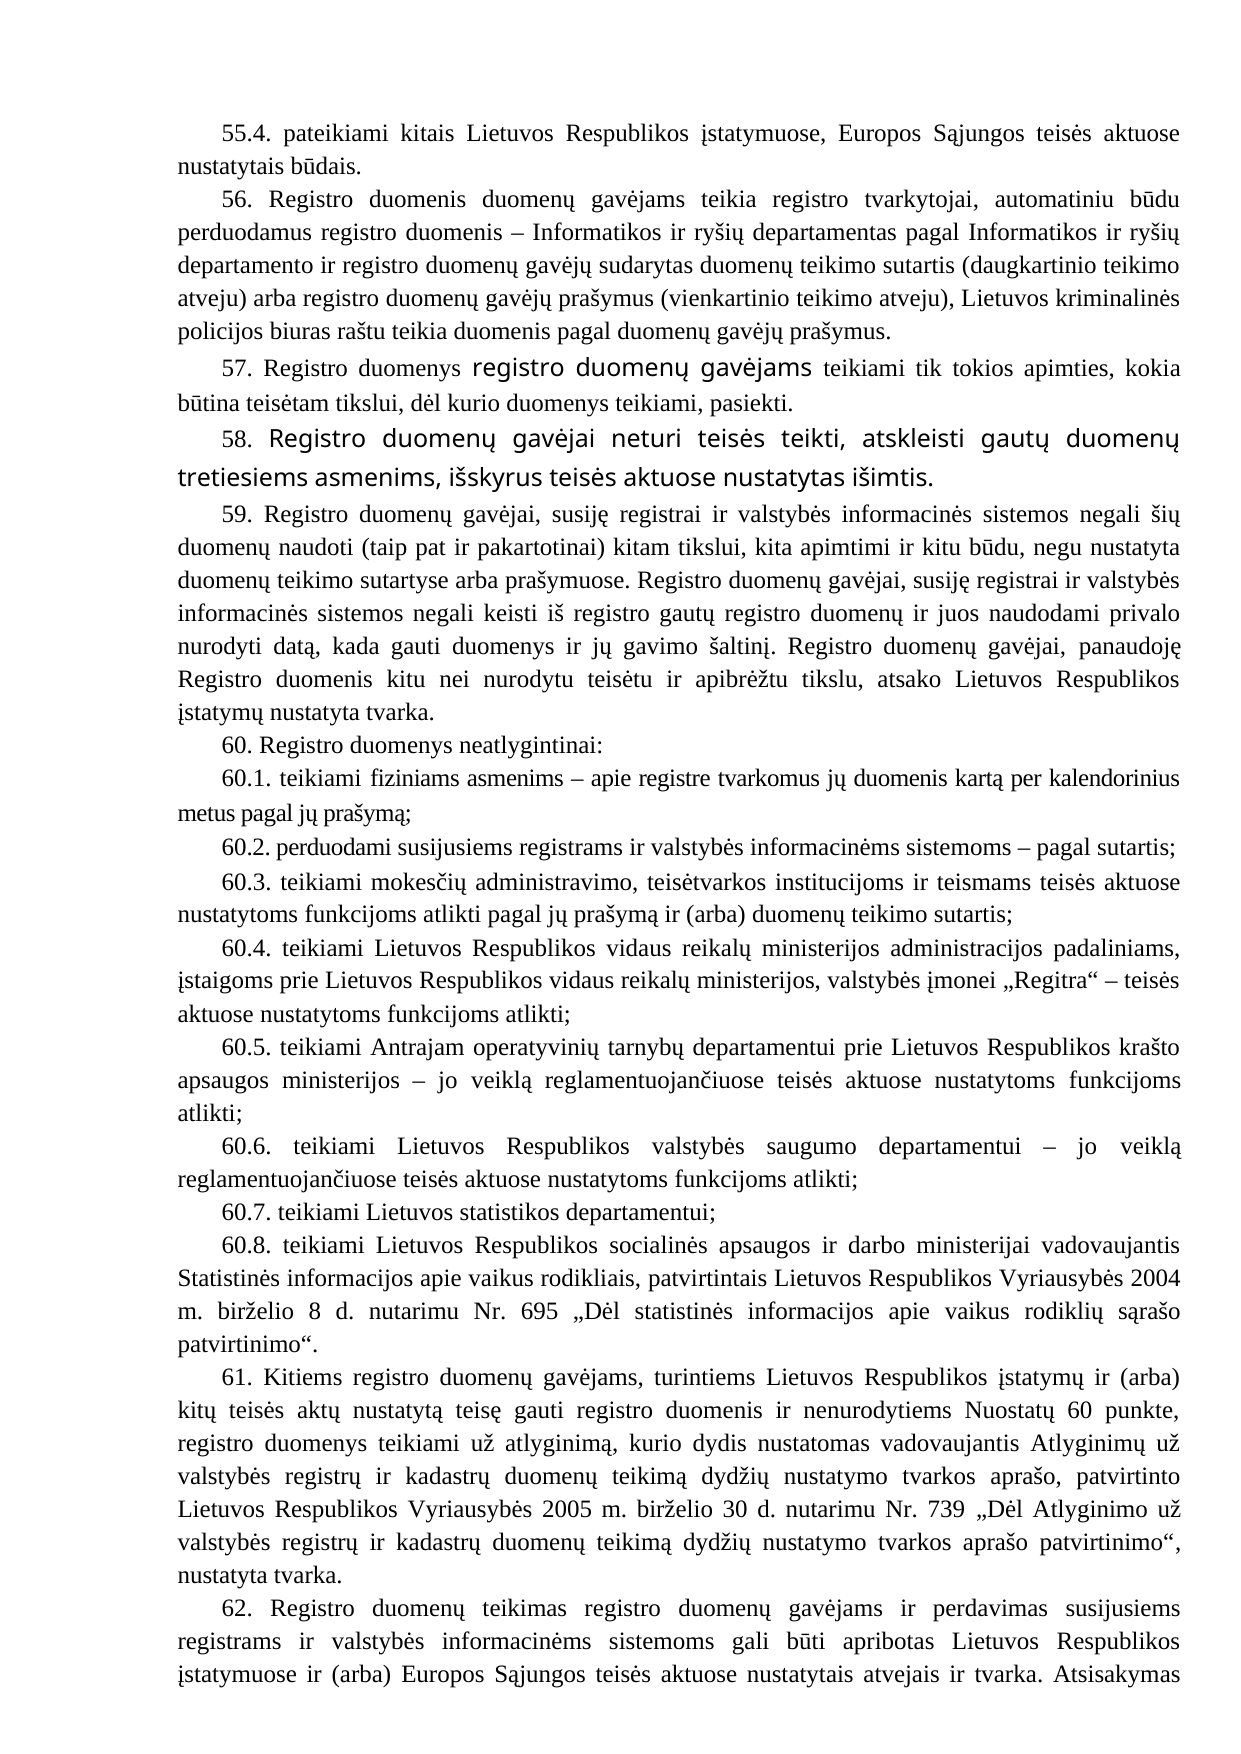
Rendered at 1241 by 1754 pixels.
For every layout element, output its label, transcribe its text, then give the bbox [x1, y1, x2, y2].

text 55.4. pateikiami kitais Lietuvos Respublikos įstatymuose, Europos Sąjungos teisės aktuose nustatytais būdais. [177, 118, 1181, 180]
text 60.7. teikiami Lietuvos statistikos departamentui; [177, 1197, 1181, 1226]
text 60.2. perduodami susijusiems registrams ir valstybės informacinėms sistemoms – pagal sutartis; [177, 832, 1181, 861]
text 62. Registro duomenų teikimas registro duomenų gavėjams ir perdavimas susijusiems registrams ir valstybės informacinėms sistemoms gali būti apribotas Lietuvos Respublikos įstatymuose ir (arba) Europos Sąjungos teisės aktuose nustatytais atvejais ir tvarka. Atsisakymas [177, 1593, 1181, 1688]
text 56. Registro duomenis duomenų gavėjams teikia registro tvarkytojai, automatiniu būdu perduodamus registro duomenis – Informatikos ir ryšių departamentas pagal Informatikos ir ryšių departamento ir registro duomenų gavėjų sudarytas duomenų teikimo sutartis (daugkartinio teikimo atveju) arba registro duomenų gavėjų prašymus (vienkartinio teikimo atveju), Lietuvos kriminalinės policijos biuras raštu teikia duomenis pagal duomenų gavėjų prašymus. [177, 184, 1181, 345]
text 60.4. teikiami Lietuvos Respublikos vidaus reikalų ministerijos administracijos padaliniams, įstaigoms prie Lietuvos Respublikos vidaus reikalų ministerijos, valstybės įmonei „Regitra“ – teisės aktuose nustatytoms funkcijoms atlikti; [177, 933, 1181, 1027]
text 57. Registro duomenys registro duomenų gavėjams teikiami tik tokios apimties, kokia būtina teisėtam tikslui, dėl kurio duomenys teikiami, pasiekti. [177, 349, 1181, 416]
text 59. Registro duomenų gavėjai, susiję registrai ir valstybės informacinės sistemos negali šių duomenų naudoti (taip pat ir pakartotinai) kitam tikslui, kita apimtimi ir kitu būdu, negu nustatyta duomenų teikimo sutartyse arba prašymuose. Registro duomenų gavėjai, susiję registrai ir valstybės informacinės sistemos negali keisti iš registro gautų registro duomenų ir juos naudodami privalo nurodyti datą, kada gauti duomenys ir jų gavimo šaltinį. Registro duomenų gavėjai, panaudoję Registro duomenis kitu nei nurodytu teisėtu ir apibrėžtu tikslu, atsako Lietuvos Respublikos įstatymų nustatyta tvarka. [177, 499, 1181, 726]
text 60.1. teikiami fiziniams asmenims – apie registre tvarkomus jų duomenis kartą per kalendorinius metus pagal jų prašymą; [177, 763, 1181, 826]
text 60. Registro duomenys neatlygintinai: [177, 730, 1181, 759]
text 60.8. teikiami Lietuvos Respublikos socialinės apsaugos ir darbo ministerijai vadovaujantis Statistinės informacijos apie vaikus rodikliais, patvirtintais Lietuvos Respublikos Vyriausybės 2004 m. birželio 8 d. nutarimu Nr. 695 „Dėl statistinės informacijos apie vaikus rodiklių sąrašo patvirtinimo“. [177, 1230, 1181, 1358]
text 60.5. teikiami Antrajam operatyvinių tarnybų departamentui prie Lietuvos Respublikos krašto apsaugos ministerijos – jo veiklą reglamentuojančiuose teisės aktuose nustatytoms funkcijoms atlikti; [177, 1032, 1181, 1126]
text 58. Registro duomenų gavėjai neturi teisės teikti, atskleisti gautų duomenų tretiesiems asmenims, išskyrus teisės aktuose nustatytas išimtis. [177, 421, 1181, 494]
text 60.6. teikiami Lietuvos Respublikos valstybės saugumo departamentui – jo veiklą reglamentuojančiuose teisės aktuose nustatytoms funkcijoms atlikti; [177, 1131, 1181, 1192]
text 61. Kitiems registro duomenų gavėjams, turintiems Lietuvos Respublikos įstatymų ir (arba) kitų teisės aktų nustatytą teisę gauti registro duomenis ir nenurodytiems Nuostatų 60 punkte, registro duomenys teikiami už atlyginimą, kurio dydis nustatomas vadovaujantis Atlyginimų už valstybės registrų ir kadastrų duomenų teikimą dydžių nustatymo tvarkos aprašo, patvirtinto Lietuvos Respublikos Vyriausybės 2005 m. birželio 30 d. nutarimu Nr. 739 „Dėl Atlyginimo už valstybės registrų ir kadastrų duomenų teikimą dydžių nustatymo tvarkos aprašo patvirtinimo“, nustatyta tvarka. [177, 1362, 1181, 1589]
text 60.3. teikiami mokesčių administravimo, teisėtvarkos institucijoms ir teismams teisės aktuose nustatytoms funkcijoms atlikti pagal jų prašymą ir (arba) duomenų teikimo sutartis; [177, 867, 1181, 928]
